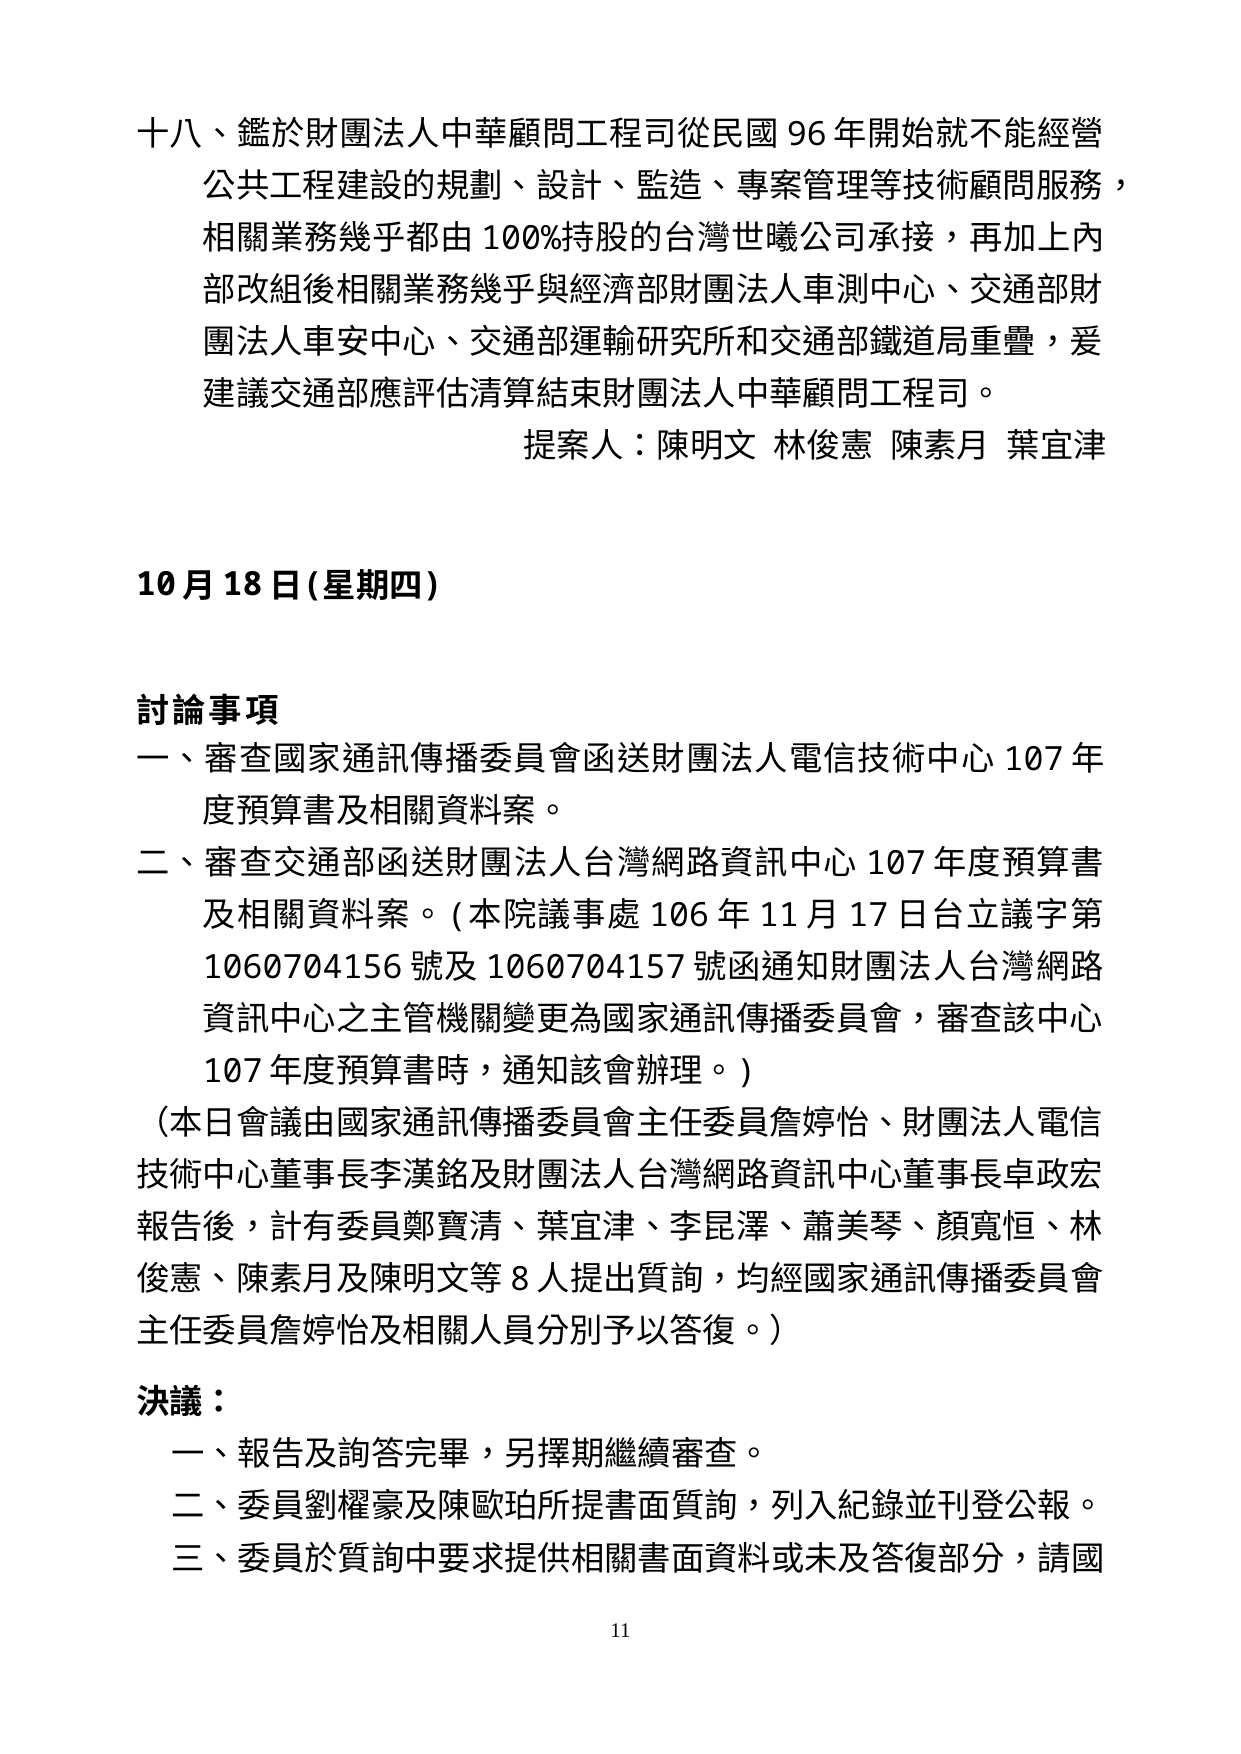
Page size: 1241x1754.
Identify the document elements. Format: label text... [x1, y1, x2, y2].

text 討論事項 [136, 666, 1104, 728]
text 提案人：陳明文 林俊憲 陳素月 葉宜津 [523, 416, 1117, 468]
text 二、審查交通部函送財團法人台灣網路資訊中心107年度預算書及相關資料案。(本院議事處106年11月17日台立議字第1060704156號及1060704157號函通知財團法人台灣網路資訊中心之主管機關變更為國家通訊傳播委員會，審查該中心107年度預算書時，通知該會辦理。) [136, 832, 1104, 1093]
text 10月18日(星期四) [136, 541, 1104, 603]
text （本日會議由國家通訊傳播委員會主任委員詹婷怡、財團法人電信技術中心董事長李漢銘及財團法人台灣網路資訊中心董事長卓政宏 報告後，計有委員鄭寶清、葉宜津、李昆澤、蕭美琴、顏寬恒、林俊憲、陳素月及陳明文等8人提出質詢，均經國家通訊傳播委員會主任委員詹婷怡及相關人員分別予以答復。） [136, 1093, 1104, 1353]
text 二、委員劉櫂豪及陳歐珀所提書面質詢，列入紀錄並刊登公報。 [171, 1476, 1104, 1528]
text 一、審查國家通訊傳播委員會函送財團法人電信技術中心107年度預算書及相關資料案。 [136, 728, 1104, 832]
text 三、委員於質詢中要求提供相關書面資料或未及答復部分，請國 [171, 1528, 1104, 1580]
text 一、報告及詢答完畢，另擇期繼續審查。 [171, 1424, 1104, 1476]
text 十八、鑑於財團法人中華顧問工程司從民國96年開始就不能經營公共工程建設的規劃、設計、監造、專案管理等技術顧問服務，相關業務幾乎都由100%持股的台灣世曦公司承接，再加上內部改組後相關業務幾乎與經濟部財團法人車測中心、交通部財團法人車安中心、交通部運輸研究所和交通部鐵道局重疊，爰建議交通部應評估清算結束財團法人中華顧問工程司。 [136, 103, 1104, 416]
text 決議： [136, 1372, 1104, 1424]
